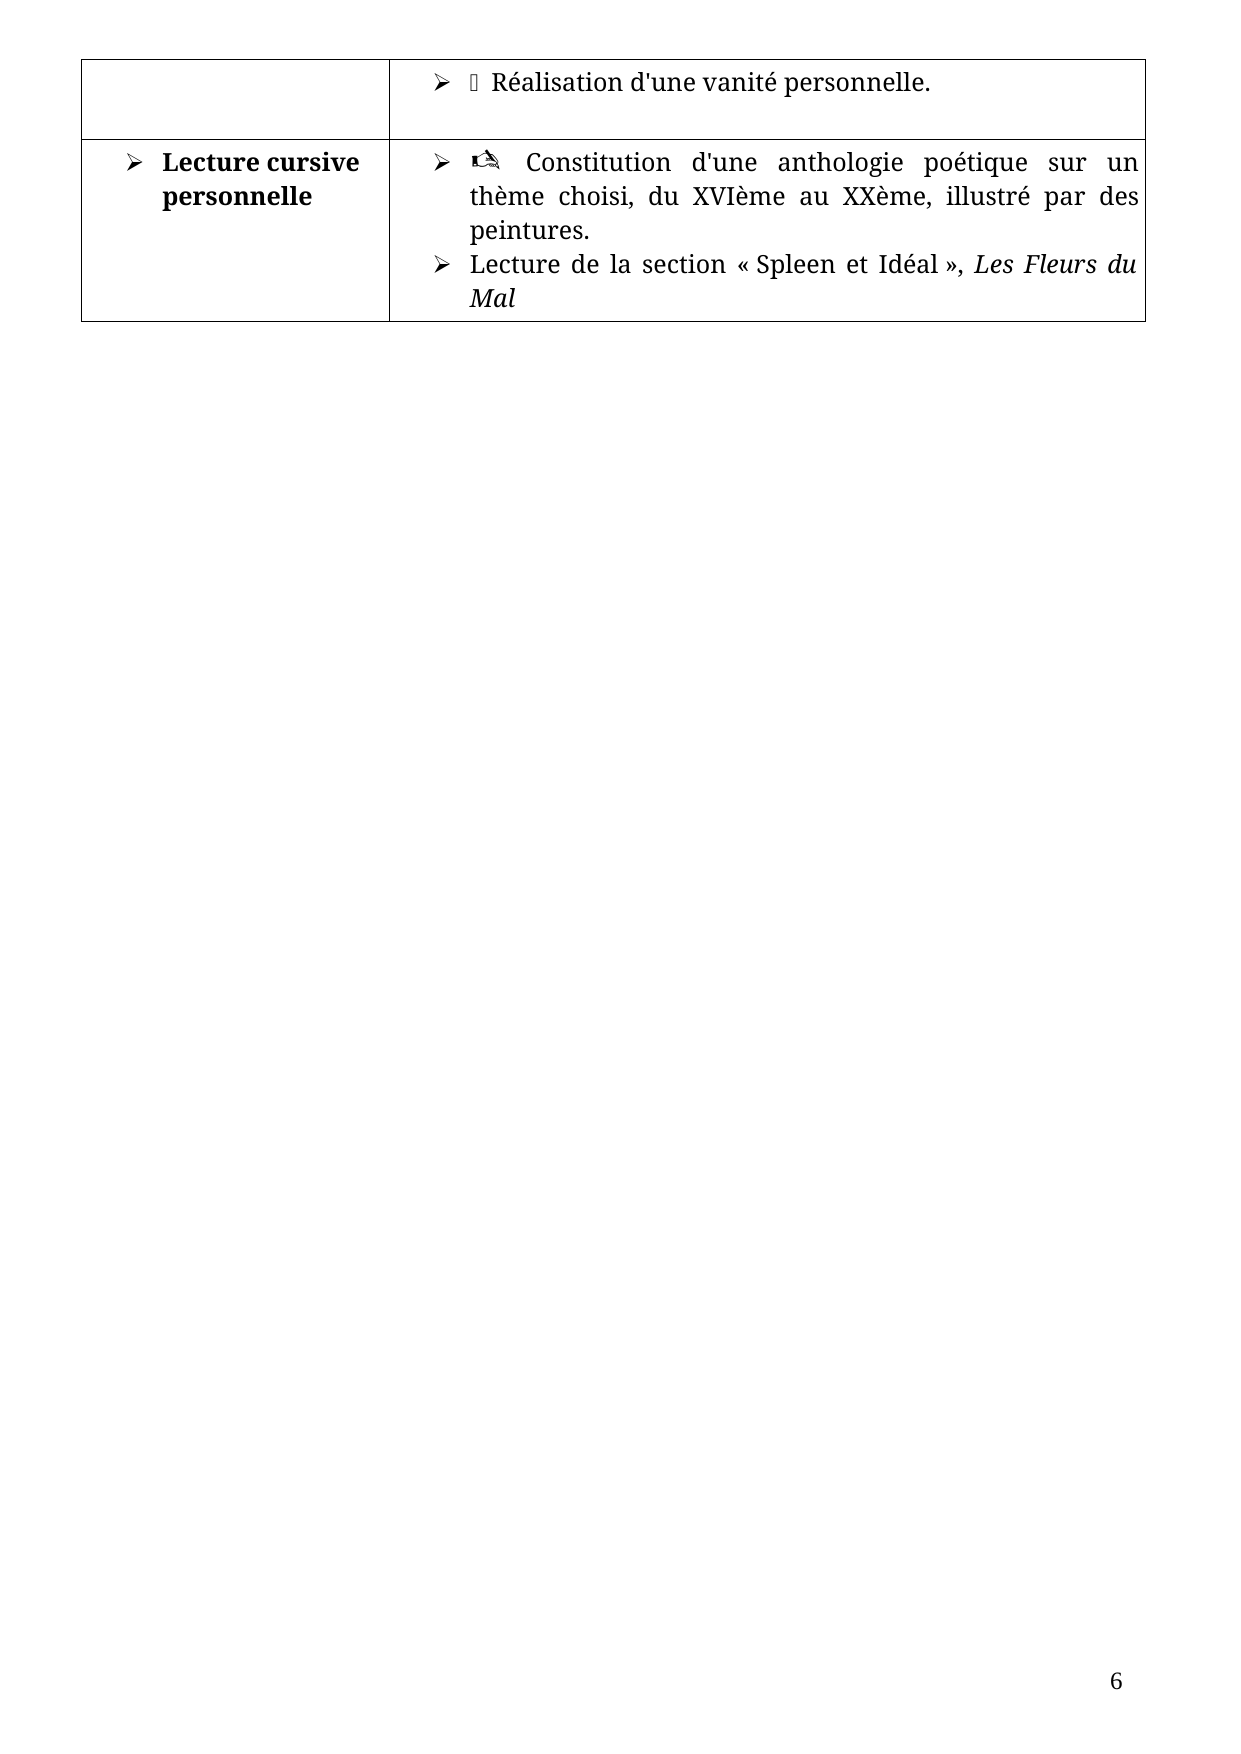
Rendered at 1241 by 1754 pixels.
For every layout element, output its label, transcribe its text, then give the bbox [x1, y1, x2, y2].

table_cell Les topoï poétiques : le blason, le memento mori et le carpe diem Les Fleurs du Mal de Baudelaire – Étude d'ensemble sur les thèmes et l'écriture poétique. @ Mise en voix / illustration d'un poème au choix dans la section « Spleen et Idéal » Titre du poème choisi : _______________________________________________  Réalisation d'une vanité personnelle. [390, 60, 1145, 139]
table_cell @ Constitution d'une anthologie poétique sur un thème choisi, du XVIème au XXème, illustré par des peintures. Lecture de la section « Spleen et Idéal », Les Fleurs du Mal [390, 140, 1145, 321]
table_cell [82, 60, 389, 139]
table_cell Lecture cursive personnelle [82, 140, 389, 321]
